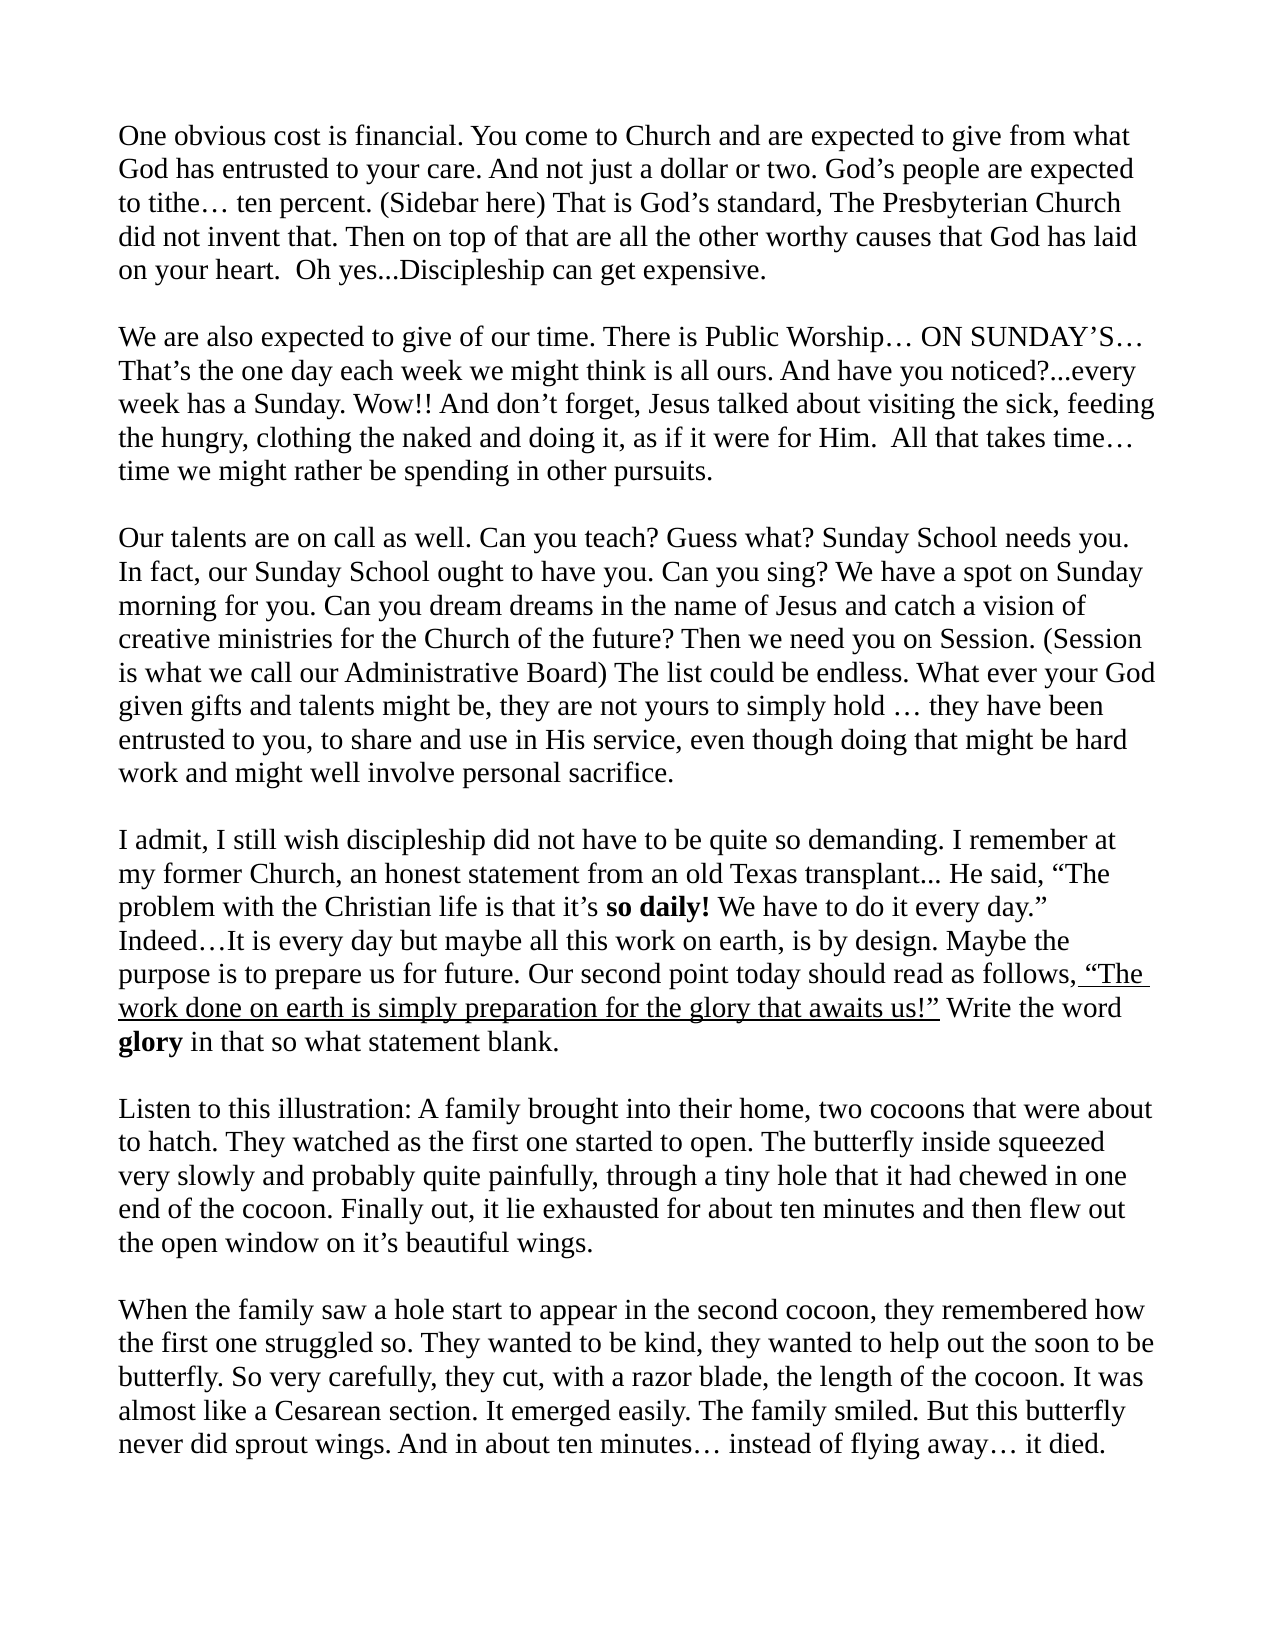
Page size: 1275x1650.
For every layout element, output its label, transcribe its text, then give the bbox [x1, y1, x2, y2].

text Listen to this illustration: A family brought into their home, two cocoons that were about to hatch. They watched as the first one started to open. The butterfly inside squeezed very slowly and probably quite painfully, through a tiny hole that it had chewed in one end of the cocoon. Finally out, it lie exhausted for about ten minutes and then flew out the open window on it’s beautiful wings. [118, 1091, 1157, 1258]
text We are also expected to give of our time. There is Public Worship… ON SUNDAY’S… That’s the one day each week we might think is all ours. And have you noticed?...every week has a Sunday. Wow!! And don’t forget, Jesus talked about visiting the sick, feeding the hungry, clothing the naked and doing it, as if it were for Him. All that takes time… time we might rather be spending in other pursuits. [118, 319, 1157, 487]
text When the family saw a hole start to appear in the second cocoon, they remembered how the first one struggled so. They wanted to be kind, they wanted to help out the soon to be butterfly. So very carefully, they cut, with a razor blade, the length of the cocoon. It was almost like a Cesarean section. It emerged easily. The family smiled. But this butterfly never did sprout wings. And in about ten minutes… instead of flying away… it died. [118, 1292, 1157, 1460]
text One obvious cost is financial. You come to Church and are expected to give from what God has entrusted to your care. And not just a dollar or two. God’s people are expected to tithe… ten percent. (Sidebar here) That is God’s standard, The Presbyterian Church did not invent that. Then on top of that are all the other worthy causes that God has laid on your heart. Oh yes...Discipleship can get expensive. [118, 118, 1157, 286]
text I admit, I still wish discipleship did not have to be quite so demanding. I remember at my former Church, an honest statement from an old Texas transplant... He said, “The problem with the Christian life is that it’s so daily! We have to do it every day.” Indeed…It is every day but maybe all this work on earth, is by design. Maybe the purpose is to prepare us for future. Our second point today should read as follows, “The work done on earth is simply preparation for the glory that awaits us!” Write the word glory in that so what statement blank. [118, 822, 1157, 1057]
text Our talents are on call as well. Can you teach? Guess what? Sunday School needs you. In fact, our Sunday School ought to have you. Can you sing? We have a spot on Sunday morning for you. Can you dream dreams in the name of Jesus and catch a vision of creative ministries for the Church of the future? Then we need you on Session. (Session is what we call our Administrative Board) The list could be endless. What ever your God given gifts and talents might be, they are not yours to simply hold … they have been entrusted to you, to share and use in His service, even though doing that might be hard work and might well involve personal sacrifice. [118, 521, 1157, 789]
